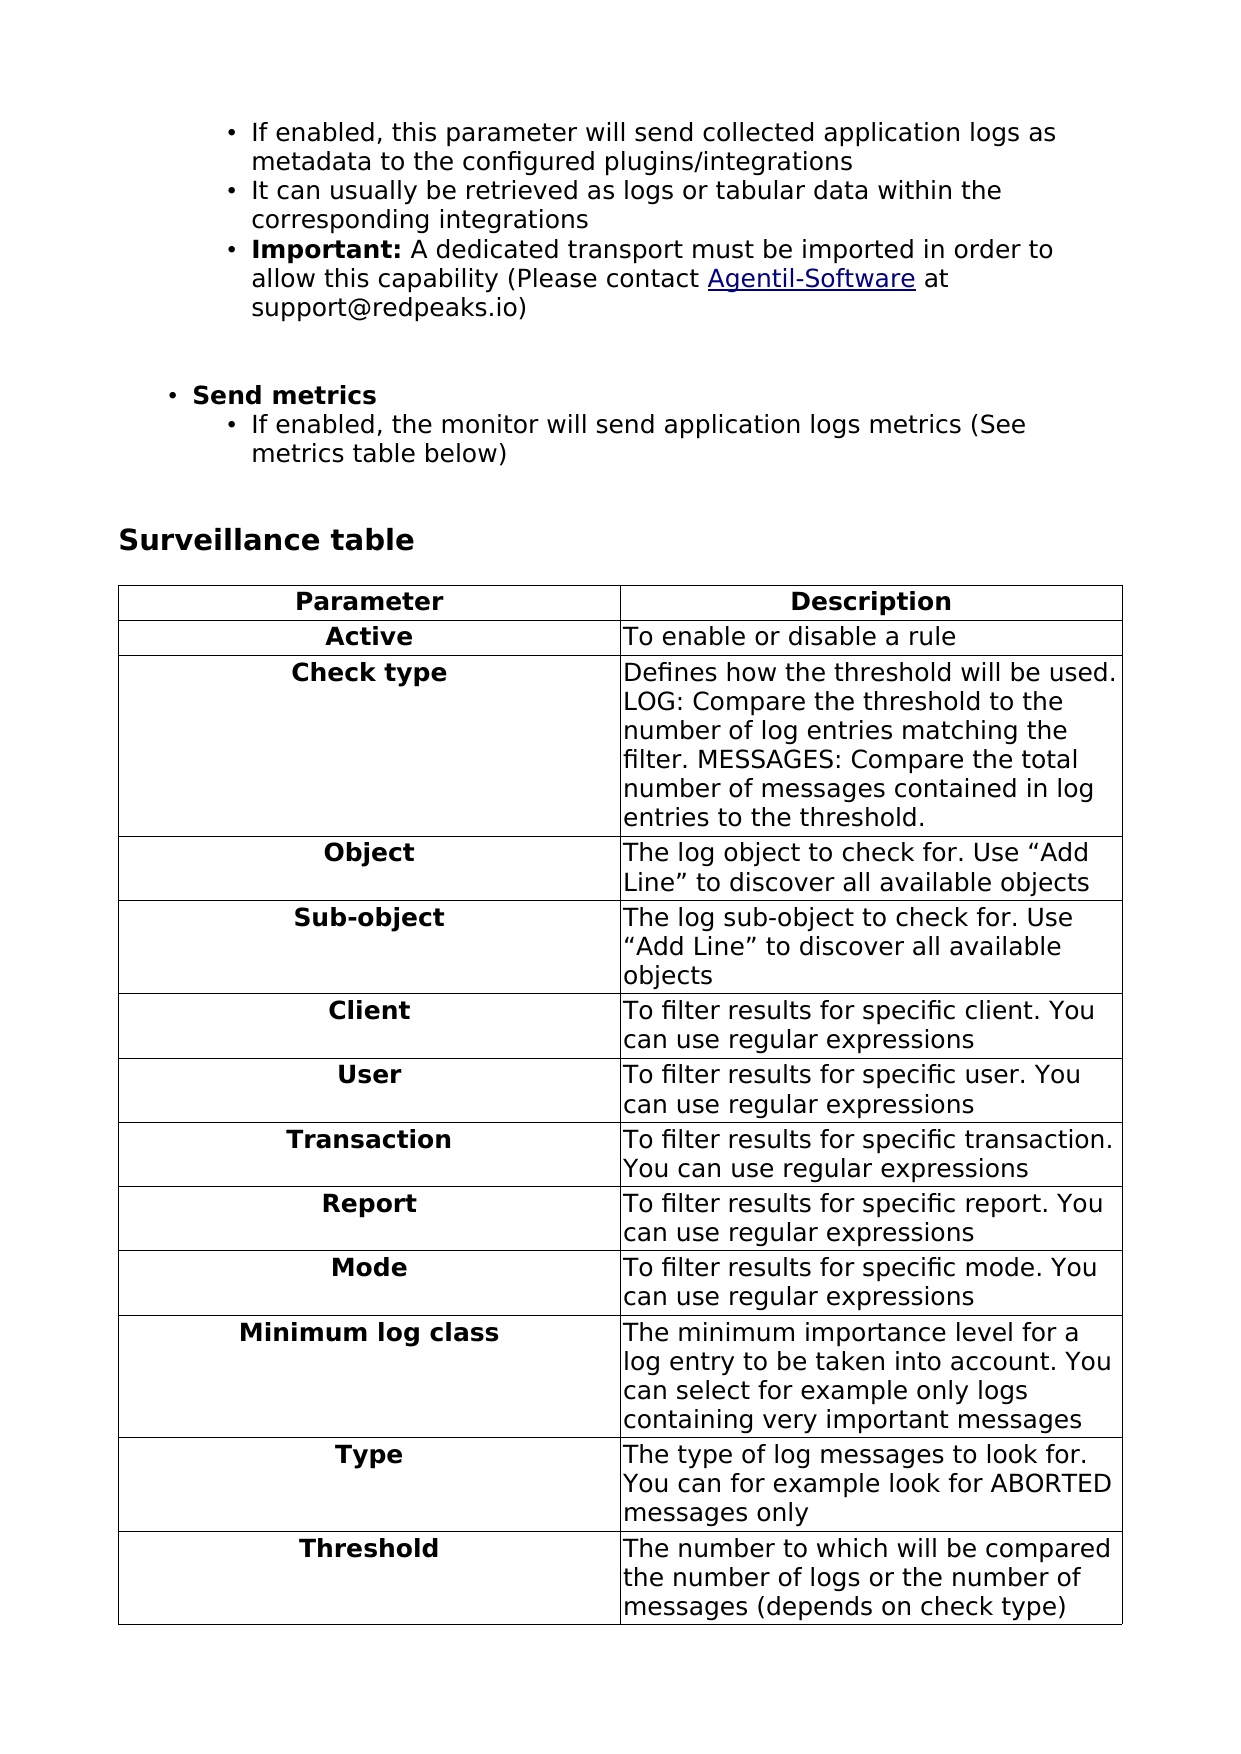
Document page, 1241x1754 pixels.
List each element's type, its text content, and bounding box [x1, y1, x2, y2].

list It can usually be retrieved as logs or tabular data within the corresponding integrations [236, 176, 1122, 235]
list If enabled, this parameter will send collected application logs as metadata to the configured plugins/integrations [236, 118, 1122, 176]
table_cell Mode [119, 1251, 620, 1315]
table_cell Client [119, 994, 620, 1058]
table_cell Threshold [119, 1532, 620, 1624]
table_cell Type [119, 1438, 620, 1531]
table_cell To filter results for specific report. You can use regular expressions [621, 1187, 1122, 1250]
table_cell The log object to check for. Use “Add Line” to discover all available objects [621, 837, 1122, 900]
table_cell Check type [119, 656, 620, 836]
table_cell Defines how the threshold will be used. LOG: Compare the threshold to the number of log entries matching the filter. MESSAGES: Compare the total number of messages contained in log entries to the threshold. [621, 656, 1122, 836]
table_header Parameter [119, 586, 620, 619]
table_cell To filter results for specific user. You can use regular expressions [621, 1059, 1122, 1122]
list Important: A dedicated transport must be imported in order to allow this capability (Please contact Agentil-Software at support@redpeaks.io) [236, 235, 1122, 322]
table_header Description [621, 586, 1122, 619]
table_cell Active [119, 621, 620, 655]
subtitle Surveillance table [118, 523, 1122, 557]
table_cell To filter results for specific mode. You can use regular expressions [621, 1251, 1122, 1315]
table_cell Report [119, 1187, 620, 1250]
table_cell The log sub-object to check for. Use “Add Line” to discover all available objects [621, 901, 1122, 993]
table_cell Minimum log class [119, 1316, 620, 1437]
table_cell To filter results for specific client. You can use regular expressions [621, 994, 1122, 1058]
table_cell Object [119, 837, 620, 900]
table_cell Sub-object [119, 901, 620, 993]
table_cell To enable or disable a rule [621, 621, 1122, 655]
list Send metrics [177, 381, 1122, 410]
table_cell The minimum importance level for a log entry to be taken into account. You can select for example only logs containing very important messages [621, 1316, 1122, 1437]
table_cell To filter results for specific transaction. You can use regular expressions [621, 1123, 1122, 1186]
table_cell User [119, 1059, 620, 1122]
list If enabled, the monitor will send application logs metrics (See metrics table below) [236, 410, 1122, 469]
table_cell The number to which will be compared the number of logs or the number of messages (depends on check type) [621, 1532, 1122, 1624]
table_cell The type of log messages to look for. You can for example look for ABORTED messages only [621, 1438, 1122, 1531]
table_cell Transaction [119, 1123, 620, 1186]
